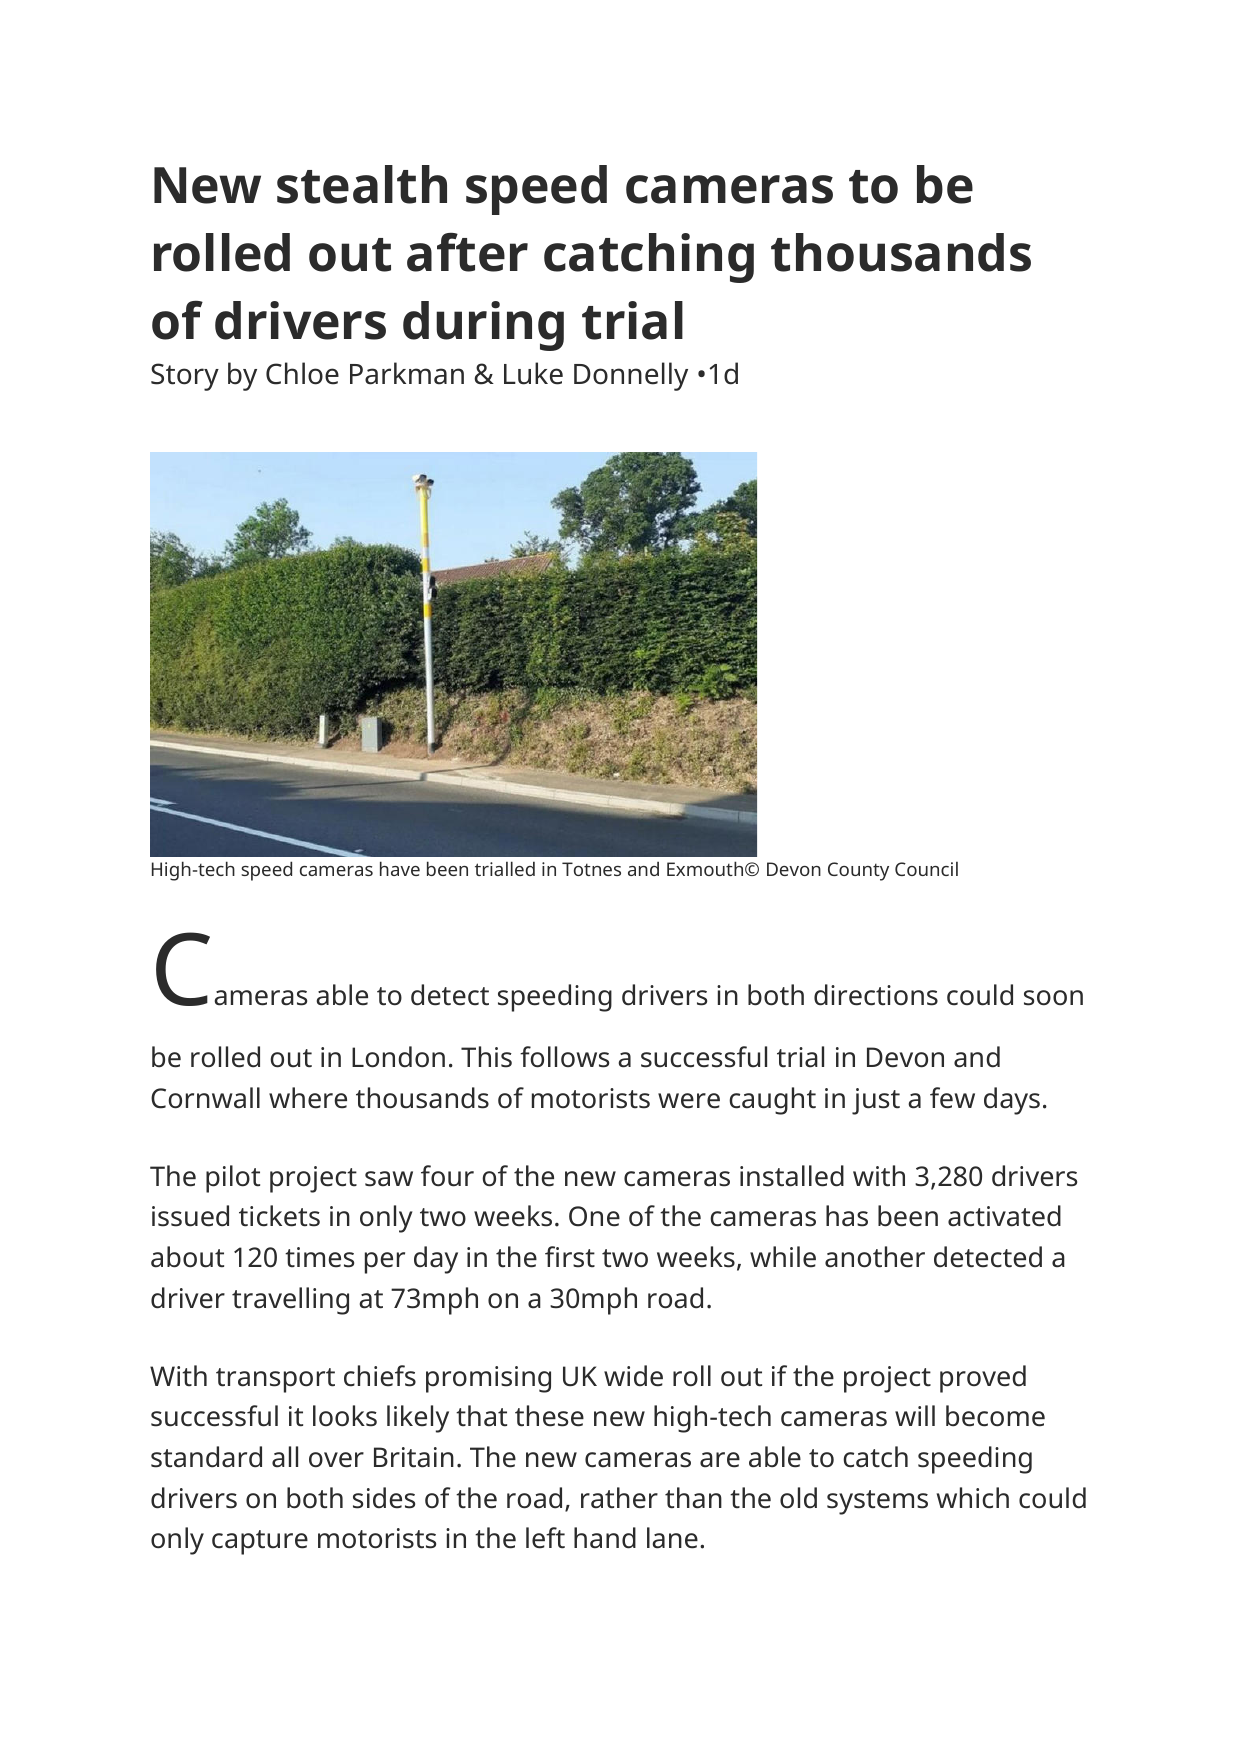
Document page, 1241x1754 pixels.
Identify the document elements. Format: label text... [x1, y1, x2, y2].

text Story by Chloe Parkman & Luke Donnelly •1d [150, 354, 1090, 393]
subtitle New stealth speed cameras to be rolled out after catching thousands of drivers during trial [150, 150, 1090, 354]
text Cameras able to detect speeding drivers in both directions could soon be rolled out in London. This follows a successful trial in Devon and Cornwall where thousands of motorists were caught in just a few days. [150, 898, 1090, 1116]
text The pilot project saw four of the new cameras installed with 3,280 drivers issued tickets in only two weeks. One of the cameras has been activated about 120 times per day in the first two weeks, while another detected a driver travelling at 73mph on a 30mph road. [150, 1153, 1090, 1316]
text With transport chiefs promising UK wide roll out if the project proved successful it looks likely that these new high-tech cameras will become standard all over Britain. The new cameras are able to catch speeding drivers on both sides of the road, rather than the old systems which could only capture motorists in the left hand lane. [150, 1353, 1090, 1557]
text High-tech speed cameras have been trialled in Totnes and Exmouth© Devon County Council [150, 856, 1090, 882]
